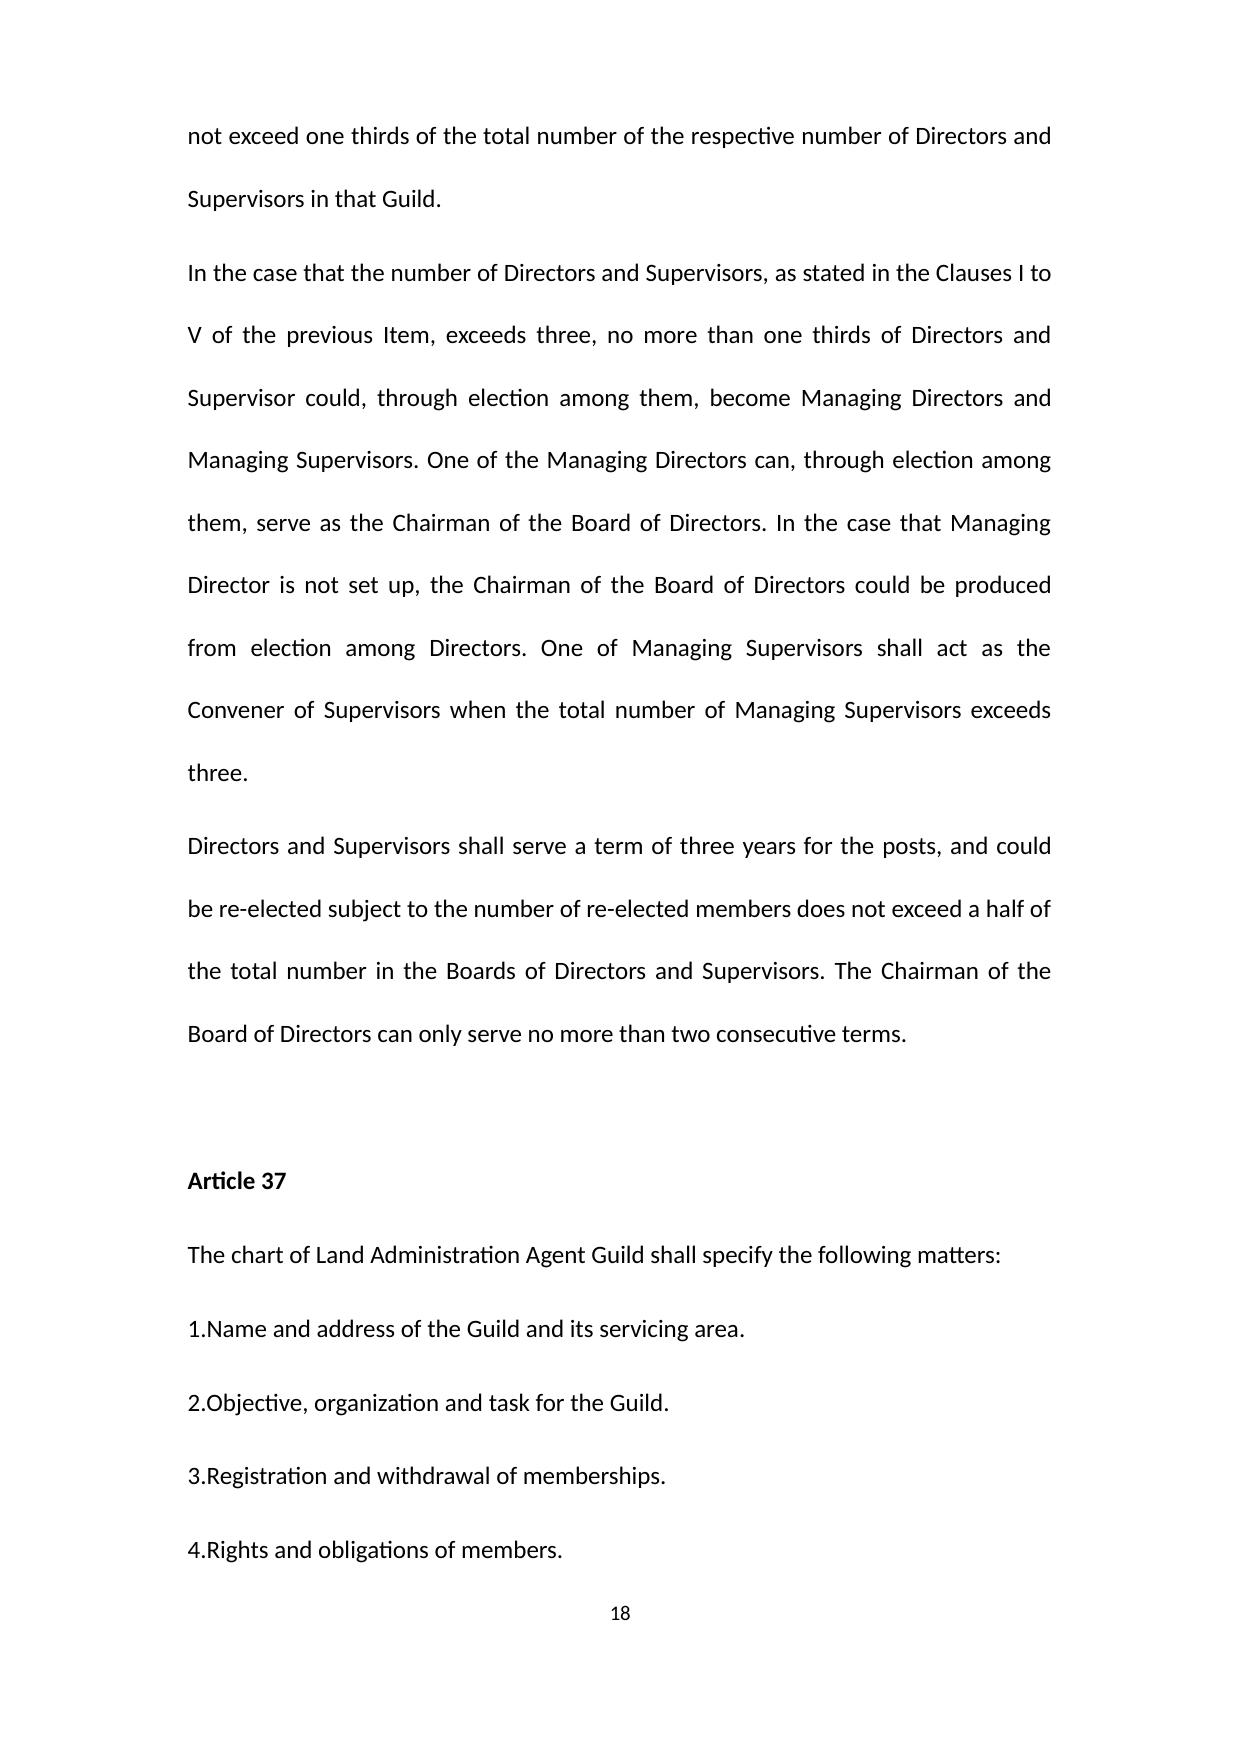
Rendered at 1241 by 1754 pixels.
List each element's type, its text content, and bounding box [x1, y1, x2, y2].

text In the case that the number of Directors and Supervisors, as stated in the Clauses I to V of the previous Item, exceeds three, no more than one thirds of Directors and Supervisor could, through election among them, become Managing Directors and Managing Supervisors. One of the Managing Directors can, through election among them, serve as the Chairman of the Board of Directors. In the case that Managing Director is not set up, the Chairman of the Board of Directors could be produced from election among Directors. One of Managing Supervisors shall act as the Convener of Supervisors when the total number of Managing Supervisors exceeds three. [187, 230, 1053, 793]
text 2.Objective, organization and task for the Guild. [187, 1360, 1053, 1423]
text The chart of Land Administration Agent Guild shall specify the following matters: [187, 1213, 1053, 1275]
text not exceed one thirds of the total number of the respective number of Directors and Supervisors in that Guild. [187, 94, 1053, 219]
text Directors and Supervisors shall serve a term of three years for the posts, and could be re-elected subject to the number of re-elected members does not exceed a half of the total number in the Boards of Directors and Supervisors. The Chairman of the Board of Directors can only serve no more than two consecutive terms. [187, 804, 1053, 1054]
text 1.Name and address of the Guild and its servicing area. [187, 1287, 1053, 1349]
text 3.Registration and withdrawal of memberships. [187, 1434, 1053, 1497]
text Article 37 [187, 1139, 1053, 1202]
text 4.Rights and obligations of members. [187, 1508, 1053, 1570]
